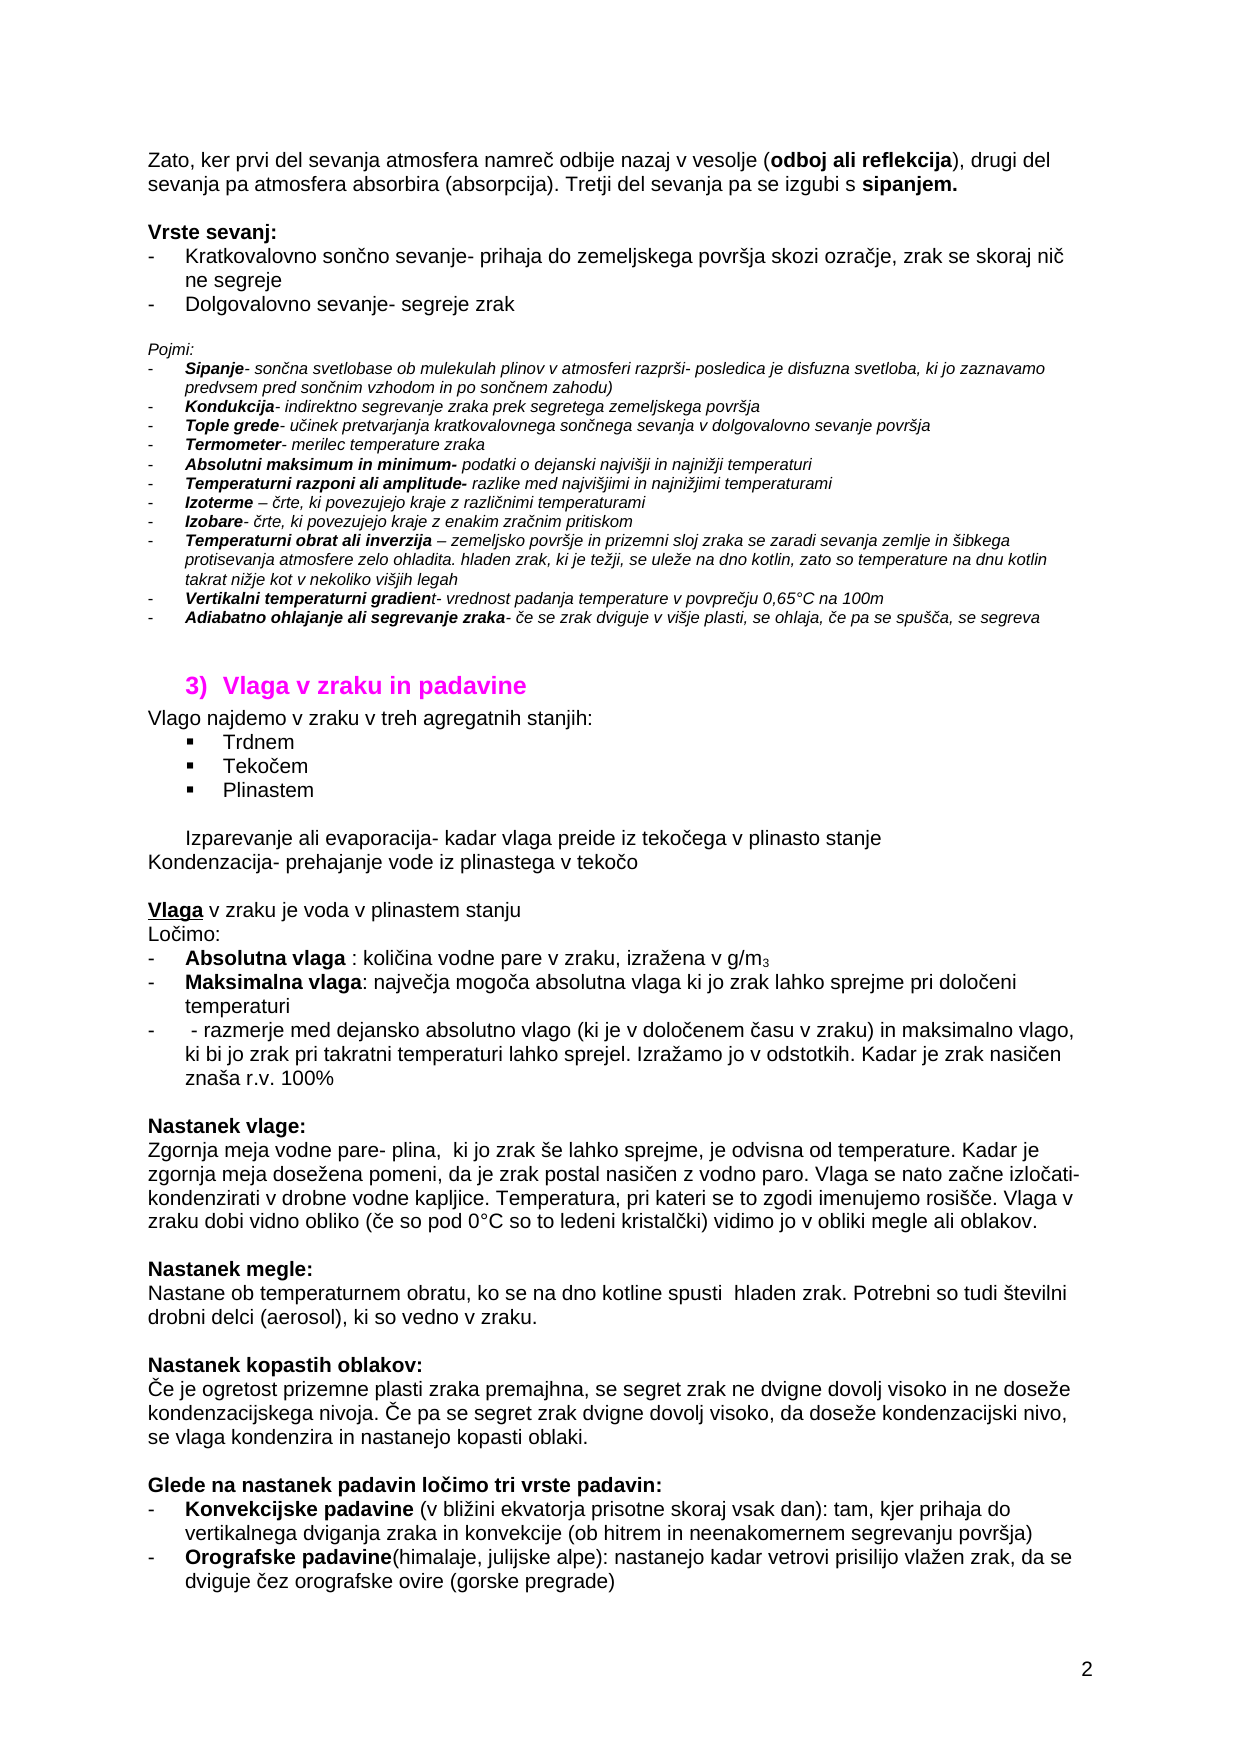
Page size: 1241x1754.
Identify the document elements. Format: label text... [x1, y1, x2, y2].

list Temperaturni razponi ali amplitude- razlike med najvišjimi in najnižjimi temperaturami [148, 473, 1093, 493]
list Dolgovalovno sevanje- segreje zrak [148, 291, 1093, 315]
list Maksimalna vlaga: največja mogoča absolutna vlaga ki jo zrak lahko sprejme pri določeni temperaturi [148, 970, 1093, 1018]
text Nastanek kopastih oblakov: [148, 1353, 1093, 1377]
list Vertikalni temperaturni gradient- vrednost padanja temperature v povprečju 0,65°C na 100m [148, 588, 1093, 608]
list Izobare- črte, ki povezujejo kraje z enakim zračnim pritiskom [148, 512, 1093, 531]
list Konvekcijske padavine (v bližini ekvatorja prisotne skoraj vsak dan): tam, kjer prihaja do vertikalnega dviganja zraka in konvekcije (ob hitrem in neenakomernem segrevanju površja) [148, 1497, 1093, 1545]
list Izoterme – črte, ki povezujejo kraje z različnimi temperaturami [148, 493, 1093, 512]
list Adiabatno ohlajanje ali segrevanje zraka- če se zrak dviguje v višje plasti, se ohlaja, če pa se spušča, se segreva [148, 608, 1093, 627]
text Vlago najdemo v zraku v treh agregatnih stanjih: [148, 706, 1093, 730]
text Če je ogretost prizemne plasti zraka premajhna, se segret zrak ne dvigne dovolj visoko in ne doseže kondenzacijskega nivoja. Če pa se segret zrak dvigne dovolj visoko, da doseže kondenzacijski nivo, se vlaga kondenzira in nastanejo kopasti oblaki. [148, 1377, 1093, 1449]
list Temperaturni obrat ali inverzija – zemeljsko površje in prizemni sloj zraka se zaradi sevanja zemlje in šibkega protisevanja atmosfere zelo ohladita. hladen zrak, ki je težji, se uleže na dno kotlin, zato so temperature na dnu kotlin takrat nižje kot v nekoliko višjih legah [148, 531, 1093, 588]
list Trdnem [185, 730, 1093, 754]
text Nastanek megle: [148, 1257, 1093, 1281]
text Kondenzacija- prehajanje vode iz plinastega v tekočo [148, 850, 1093, 874]
text Zgornja meja vodne pare- plina, ki jo zrak še lahko sprejme, je odvisna od temperature. Kadar je zgornja meja dosežena pomeni, da je zrak postal nasičen z vodno paro. Vlaga se nato začne izločati- kondenzirati v drobne vodne kapljice. Temperatura, pri kateri se to zgodi imenujemo rosišče. Vlaga v zraku dobi vidno obliko (če so pod 0°C so to ledeni kristalčki) vidimo jo v obliki megle ali oblakov. [148, 1137, 1093, 1233]
list Absolutna vlaga : količina vodne pare v zraku, izražena v g/m3 [148, 946, 1093, 970]
text Zato, ker prvi del sevanja atmosfera namreč odbije nazaj v vesolje (odboj ali reflekcija), drugi del sevanja pa atmosfera absorbira (absorpcija). Tretji del sevanja pa se izgubi s sipanjem. [148, 148, 1093, 196]
list Sipanje- sončna svetlobase ob mulekulah plinov v atmosferi razprši- posledica je disfuzna svetloba, ki jo zaznavamo predvsem pred sončnim vzhodom in po sončnem zahodu) [148, 358, 1093, 397]
list Tople grede- učinek pretvarjanja kratkovalovnega sončnega sevanja v dolgovalovno sevanje površja [148, 416, 1093, 435]
list Termometer- merilec temperature zraka [148, 435, 1093, 454]
list Orografske padavine(himalaje, julijske alpe): nastanejo kadar vetrovi prisilijo vlažen zrak, da se dviguje čez orografske ovire (gorske pregrade) [148, 1545, 1093, 1593]
text Nastanek vlage: [148, 1113, 1093, 1137]
text Ločimo: [148, 922, 1093, 946]
text Nastane ob temperaturnem obratu, ko se na dno kotline spusti hladen zrak. Potrebni so tudi številni drobni delci (aerosol), ki so vedno v zraku. [148, 1281, 1093, 1329]
list Kondukcija- indirektno segrevanje zraka prek segretega zemeljskega površja [148, 397, 1093, 416]
text Vrste sevanj: [148, 219, 1093, 243]
text Pojmi: [148, 339, 1093, 358]
list Kratkovalovno sončno sevanje- prihaja do zemeljskega površja skozi ozračje, zrak se skoraj nič ne segreje [148, 243, 1093, 291]
text Izparevanje ali evaporacija- kadar vlaga preide iz tekočega v plinasto stanje [185, 826, 1093, 850]
list Plinastem [185, 778, 1093, 802]
list Tekočem [185, 754, 1093, 778]
list - razmerje med dejansko absolutno vlago (ki je v določenem času v zraku) in maksimalno vlago, ki bi jo zrak pri takratni temperaturi lahko sprejel. Izražamo jo v odstotkih. Kadar je zrak nasičen znaša r.v. 100% [148, 1018, 1093, 1089]
text Glede na nastanek padavin ločimo tri vrste padavin: [148, 1473, 1093, 1497]
text Vlaga v zraku je voda v plinastem stanju [148, 898, 1093, 922]
subtitle Vlaga v zraku in padavine [185, 671, 1093, 700]
list Absolutni maksimum in minimum- podatki o dejanski najvišji in najnižji temperaturi [148, 454, 1093, 473]
